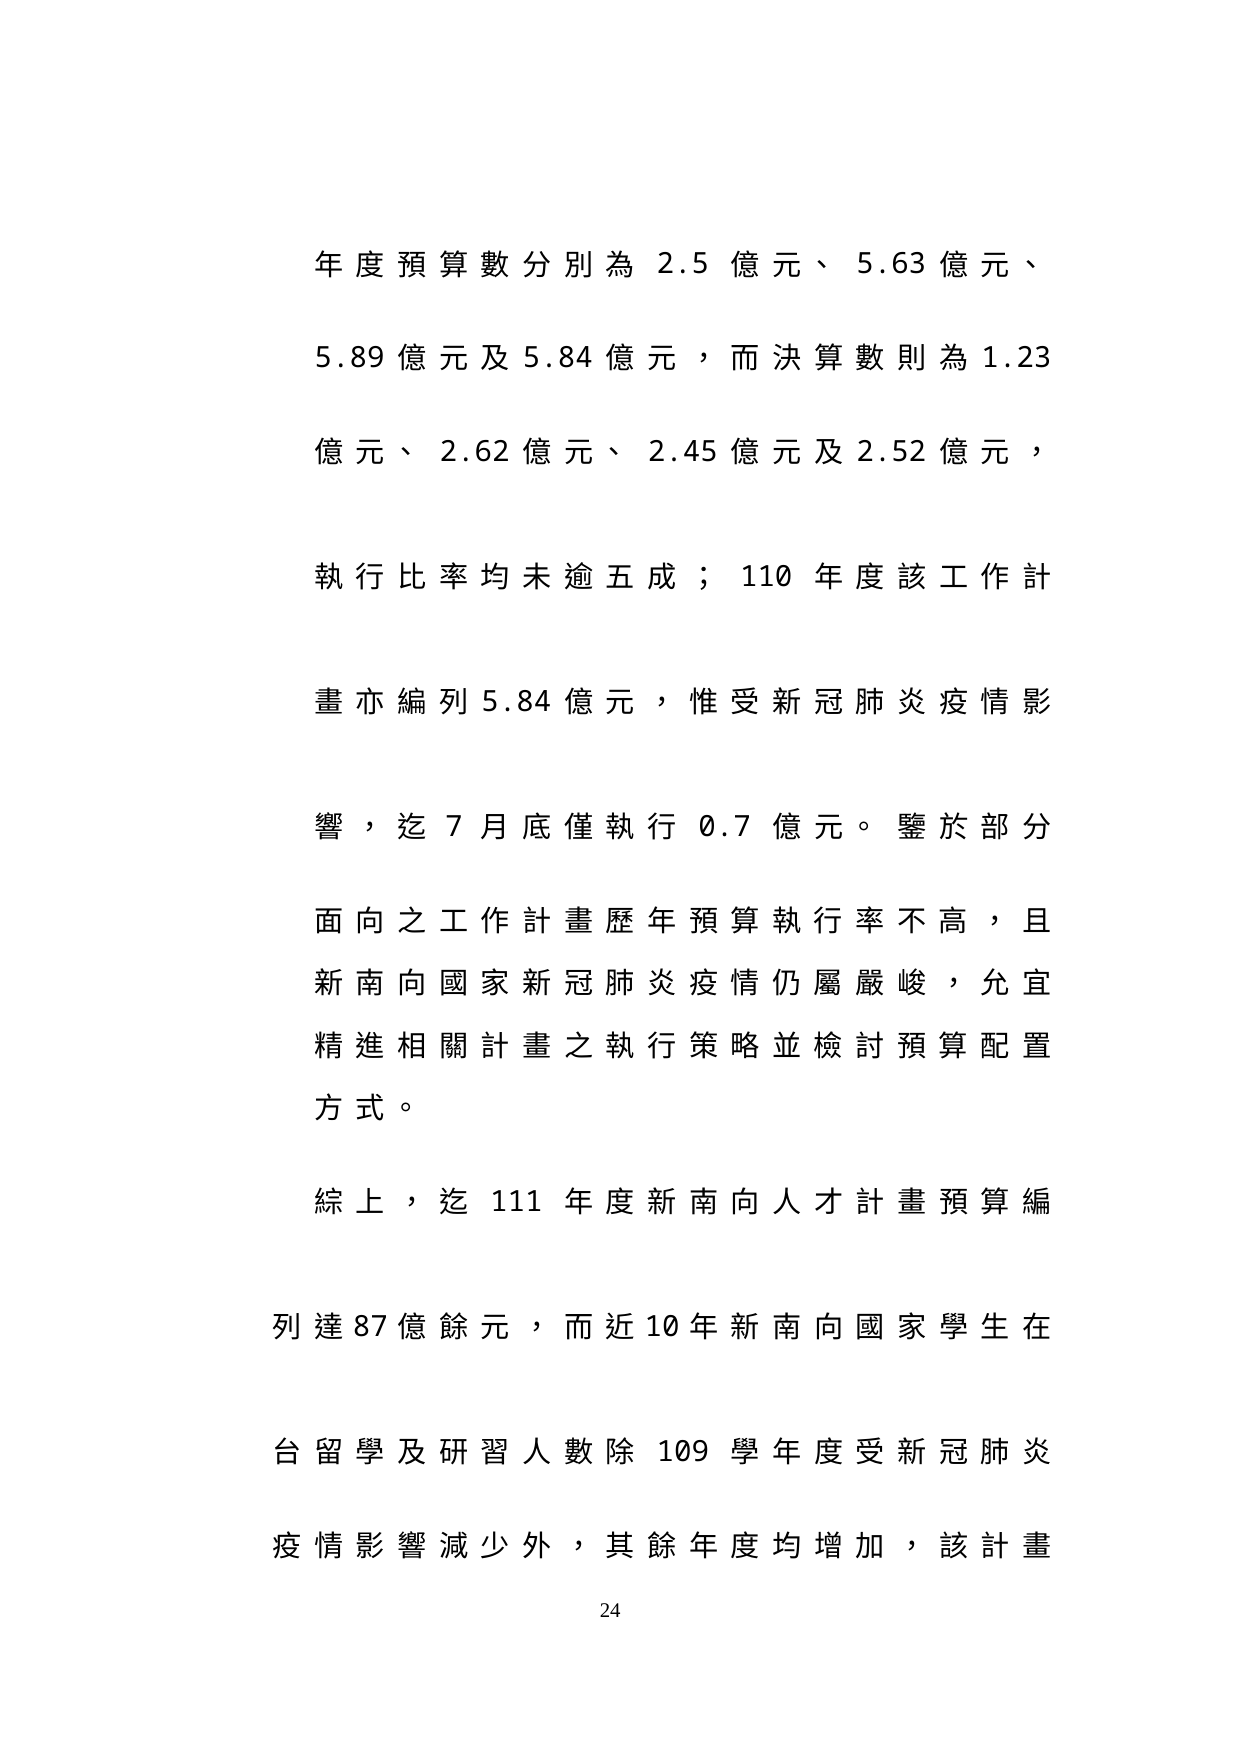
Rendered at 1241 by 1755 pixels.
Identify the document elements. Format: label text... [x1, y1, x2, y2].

text 年度預算數分別為2.5億元、5.63億元、5.89億元及5.84億元，而決算數則為1.23億元、2.62億元、2.45億元及2.52億元，執行比率均未逾五成；110年度該工作計畫亦編列5.84億元，惟受新冠肺炎疫情影響，迄7月底僅執行0.7億元。鑒於部分面向之工作計畫歷年預算執行率不高，且新南向國家新冠肺炎疫情仍屬嚴峻，允宜精進相關計畫之執行策略並檢討預算配置方式。 [271, 189, 1058, 1127]
text 綜上，迄111年度新南向人才計畫預算編列達87億餘元，而近10年新南向國家學生在台留學及研習人數除109學年度受新冠肺炎疫情影響減少外，其餘年度均增加，該計畫已達成階段性任務，惟生源仍集中少數國家，且部分面向之工作計畫歷年預算執行率不高，允宜精進計畫執行策略並檢討預算配置方式，俾達成互利共贏教育合作與區域經濟發展之目標。 [242, 1127, 1058, 1564]
